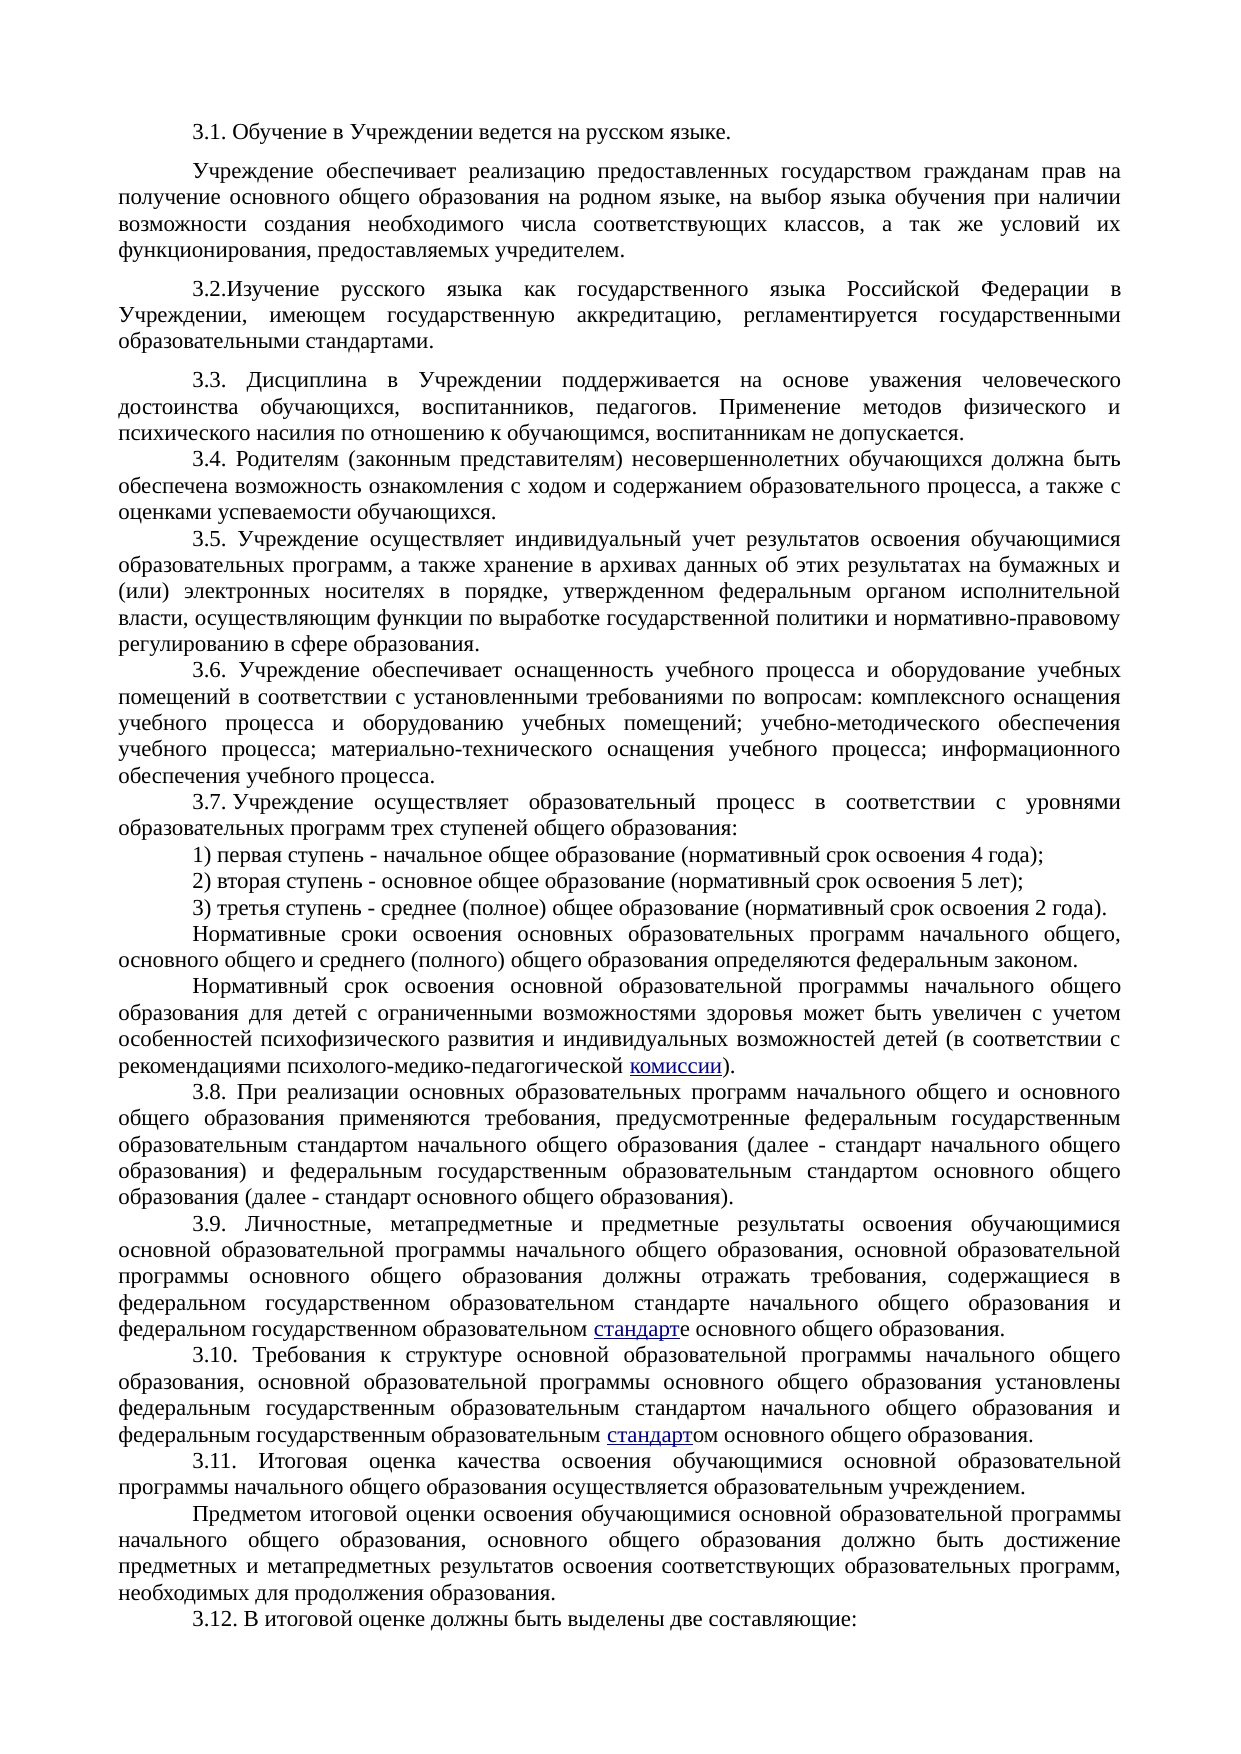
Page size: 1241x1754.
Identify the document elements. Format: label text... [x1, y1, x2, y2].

text 3.10. Требования к структуре основной образовательной программы начального общего образования, основной образовательной программы основного общего образования установлены федеральным государственным образовательным стандартом начального общего образования и федеральным государственным образовательным стандартом основного общего образования. [118, 1342, 1122, 1447]
text 3) третья ступень - среднее (полное) общее образование (нормативный срок освоения 2 года). [118, 893, 1122, 920]
text Учреждение обеспечивает реализацию предоставленных государством гражданам прав на получение основного общего образования на родном языке, на выбор языка обучения при наличии возможности создания необходимого числа соответствующих классов, а так же условий их функционирования, предоставляемых учредителем. [118, 157, 1123, 262]
text 3.8. При реализации основных образовательных программ начального общего и основного общего образования применяются требования, предусмотренные федеральным государственным образовательным стандартом начального общего образования (далее - стандарт начального общего образования) и федеральным государственным образовательным стандартом основного общего образования (далее - стандарт основного общего образования). [118, 1078, 1122, 1210]
text 3.2.Изучение русского языка как государственного языка Российской Федерации в Учреждении, имеющем государственную аккредитацию, регламентируется государственными образовательными стандартами. [118, 275, 1122, 354]
text 3.4. Родителям (законным представителям) несовершеннолетних обучающихся должна быть обеспечена возможность ознакомления с ходом и содержанием образовательного процесса, а также с оценками успеваемости обучающихся. [118, 446, 1122, 524]
text 3.3. Дисциплина в Учреждении поддерживается на основе уважения человеческого достоинства обучающихся, воспитанников, педагогов. Применение методов физического и психического насилия по отношению к обучающимся, воспитанникам не допускается. [118, 366, 1122, 446]
text 3.7. Учреждение осуществляет образовательный процесс в соответствии с уровнями образовательных программ трех ступеней общего образования: [118, 788, 1122, 841]
text Предметом итоговой оценки освоения обучающимися основной образовательной программы начального общего образования, основного общего образования должно быть достижение предметных и метапредметных результатов освоения соответствующих образовательных программ, необходимых для продолжения образования. [118, 1500, 1122, 1605]
text 3.11. Итоговая оценка качества освоения обучающимися основной образовательной программы начального общего образования осуществляется образовательным учреждением. [118, 1447, 1122, 1500]
text 3.9. Личностные, метапредметные и предметные результаты освоения обучающимися основной образовательной программы начального общего образования, основной образовательной программы основного общего образования должны отражать требования, содержащиеся в федеральном государственном образовательном стандарте начального общего образования и федеральном государственном образовательном стандарте основного общего образования. [118, 1210, 1122, 1342]
text 3.6. Учреждение обеспечивает оснащенность учебного процесса и оборудование учебных помещений в соответствии с установленными требованиями по вопросам: комплексного оснащения учебного процесса и оборудованию учебных помещений; учебно-методического обеспечения учебного процесса; материально-технического оснащения учебного процесса; информационного обеспечения учебного процесса. [118, 656, 1122, 788]
text 3.12. В итоговой оценке должны быть выделены две составляющие: [118, 1605, 1122, 1631]
text 2) вторая ступень - основное общее образование (нормативный срок освоения 5 лет); [118, 867, 1122, 893]
text Нормативный срок освоения основной образовательной программы начального общего образования для детей с ограниченными возможностями здоровья может быть увеличен с учетом особенностей психофизического развития и индивидуальных возможностей детей (в соответствии с рекомендациями психолого-медико-педагогической комиссии). [118, 973, 1122, 1078]
text 3.1. Обучение в Учреждении ведется на русском языке. [118, 118, 1004, 144]
text Нормативные сроки освоения основных образовательных программ начального общего, основного общего и среднего (полного) общего образования определяются федеральным законом. [118, 920, 1122, 973]
text 3.5. Учреждение осуществляет индивидуальный учет результатов освоения обучающимися образовательных программ, а также хранение в архивах данных об этих результатах на бумажных и (или) электронных носителях в порядке, утвержденном федеральным органом исполнительной власти, осуществляющим функции по выработке государственной политики и нормативно-правовому регулированию в сфере образования. [118, 524, 1122, 656]
text 1) первая ступень - начальное общее образование (нормативный срок освоения 4 года); [118, 841, 1122, 867]
